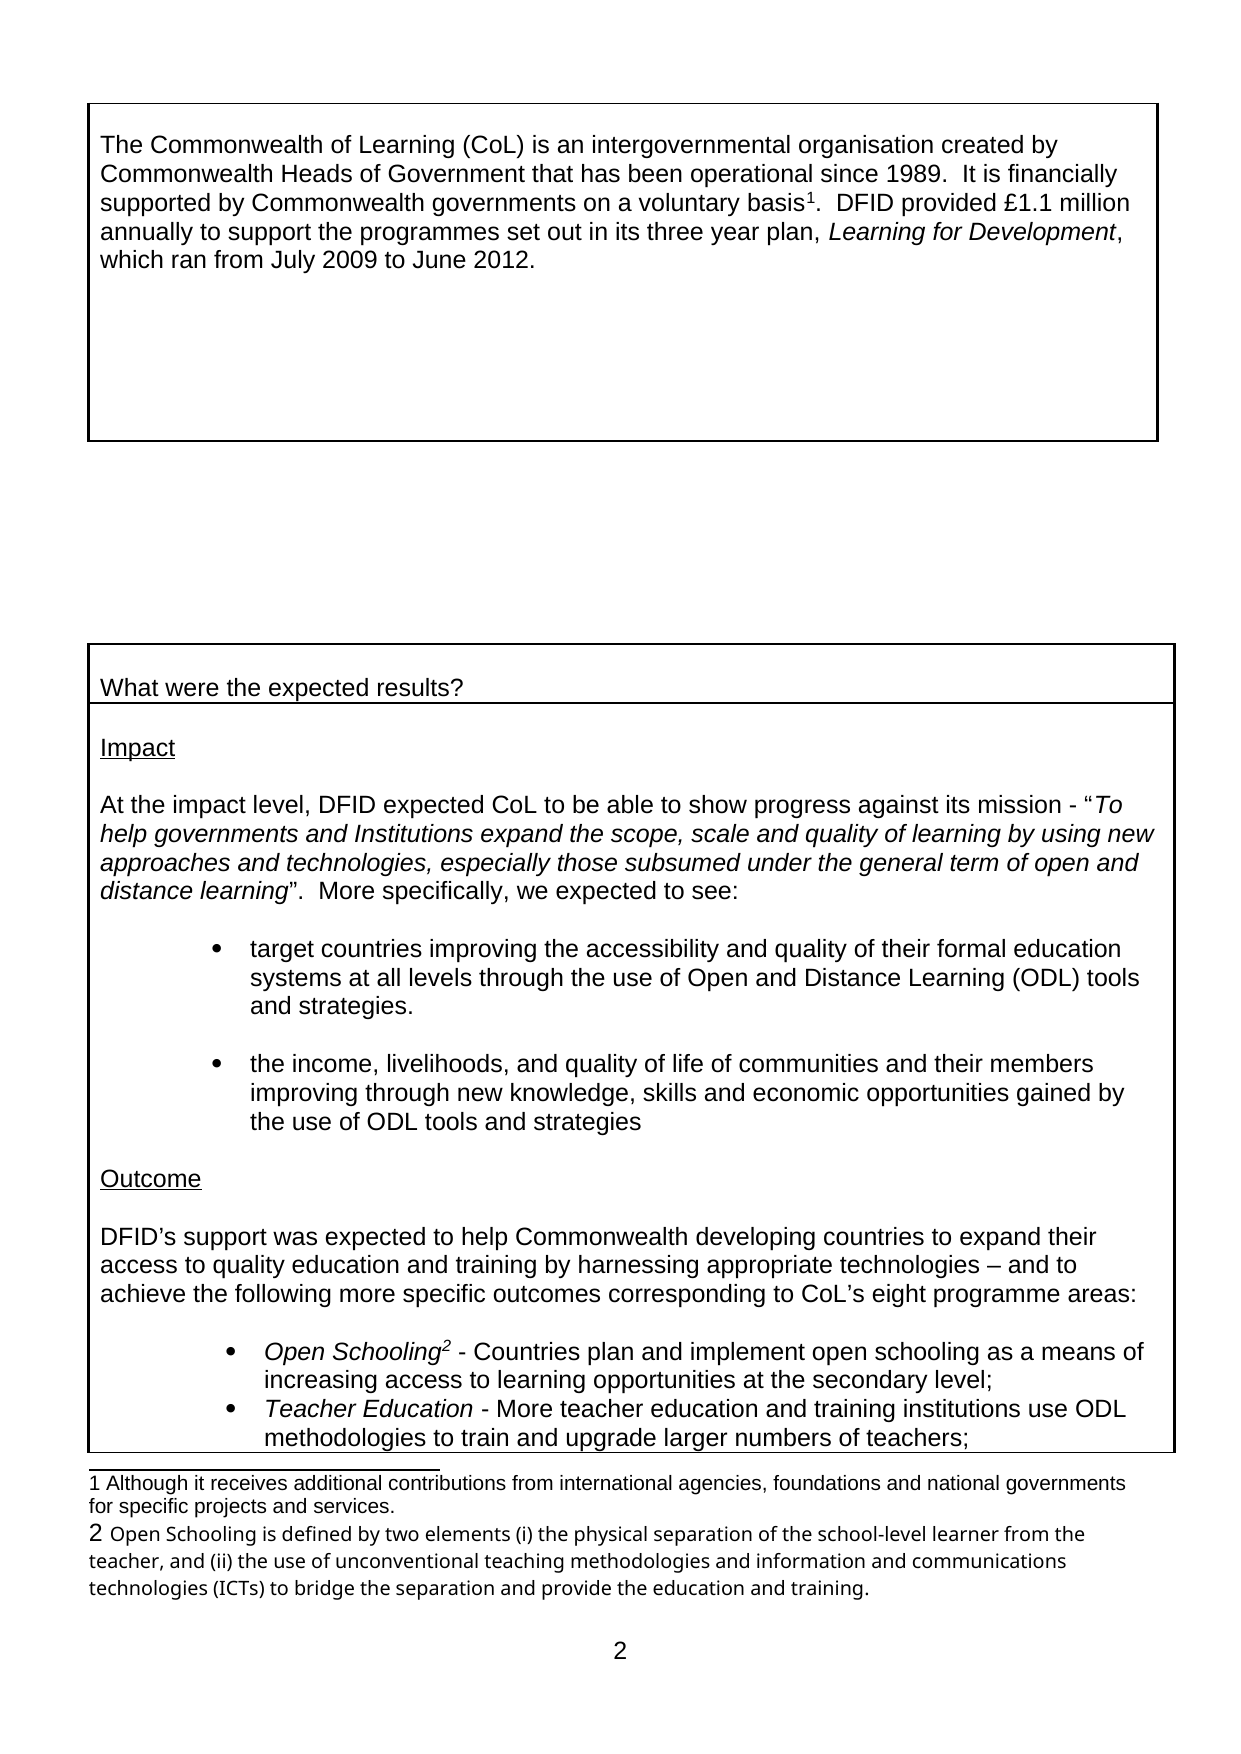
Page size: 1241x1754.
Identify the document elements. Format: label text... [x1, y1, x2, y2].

table_cell Impact At the impact level, DFID expected CoL to be able to show progress against its mission - “To help governments and Institutions expand the scope, scale and quality of learning by using new approaches and technologies, especially those subsumed under the general term of open and distance learning”. More specifically, we expected to see: target countries improving the accessibility and quality of their formal education systems at all levels through the use of Open and Distance Learning (ODL) tools and strategies. the income, livelihoods, and quality of life of communities and their members improving through new knowledge, skills and economic opportunities gained by the use of ODL tools and strategies Outcome DFID’s support was expected to help Commonwealth developing countries to expand their access to quality education and training by harnessing appropriate technologies – and to achieve the following more specific outcomes corresponding to CoL’s eight programme areas: Open Schooling - Countries plan and implement open schooling as a means of increasing access to learning opportunities at the secondary level; Teacher Education - More teacher education and training institutions use ODL methodologies to train and upgrade larger numbers of teachers; Higher Education - Higher education institutions have policies, systems and staff competencies that support the use of ODL to increase learner access and completion rates while enhancing curricular content; Virtual University for Small States of the Commonwealth - VUSSC partners produce and deliver relevant courses using e-learning strategies that are scalable and sustainable; Skills development - Training institutions and civil society organisations have the policy frameworks and increased capacity needed to develop and deliver ODI materials for strengthening knowledge and skills in both formal and non-formal learning environments; Learning for Farmers – Resource-poor farming communities, in collaboration with CoL and partner institutions, use ODL to increase their knowledge and skills to access new information, training and finance that improves their livelihoods through various economic activities; Healthy Communities – Community organisations, NGOs and local public institutions have increased their capacity to create and use ODL materials to improve the health and well-being of their communities; E-learning – Institutions and communities use digital technologies to design and develop learning materials and models that are made available, where possible, as open educational resources and to provide effective and appropriate skills training. In all these outcomes there was expected to be strong evidence of quality, gender equality, and the use of appropriate technologies. [90, 704, 1173, 1452]
table_header What were the expected results? [90, 645, 1173, 702]
table_cell The Commonwealth of Learning (CoL) is an intergovernmental organisation created by Commonwealth Heads of Government that has been operational since 1989. It is financially supported by Commonwealth governments on a voluntary basis. DFID provided £1.1 million annually to support the programmes set out in its three year plan, Learning for Development, which ran from July 2009 to June 2012. [90, 104, 1156, 440]
